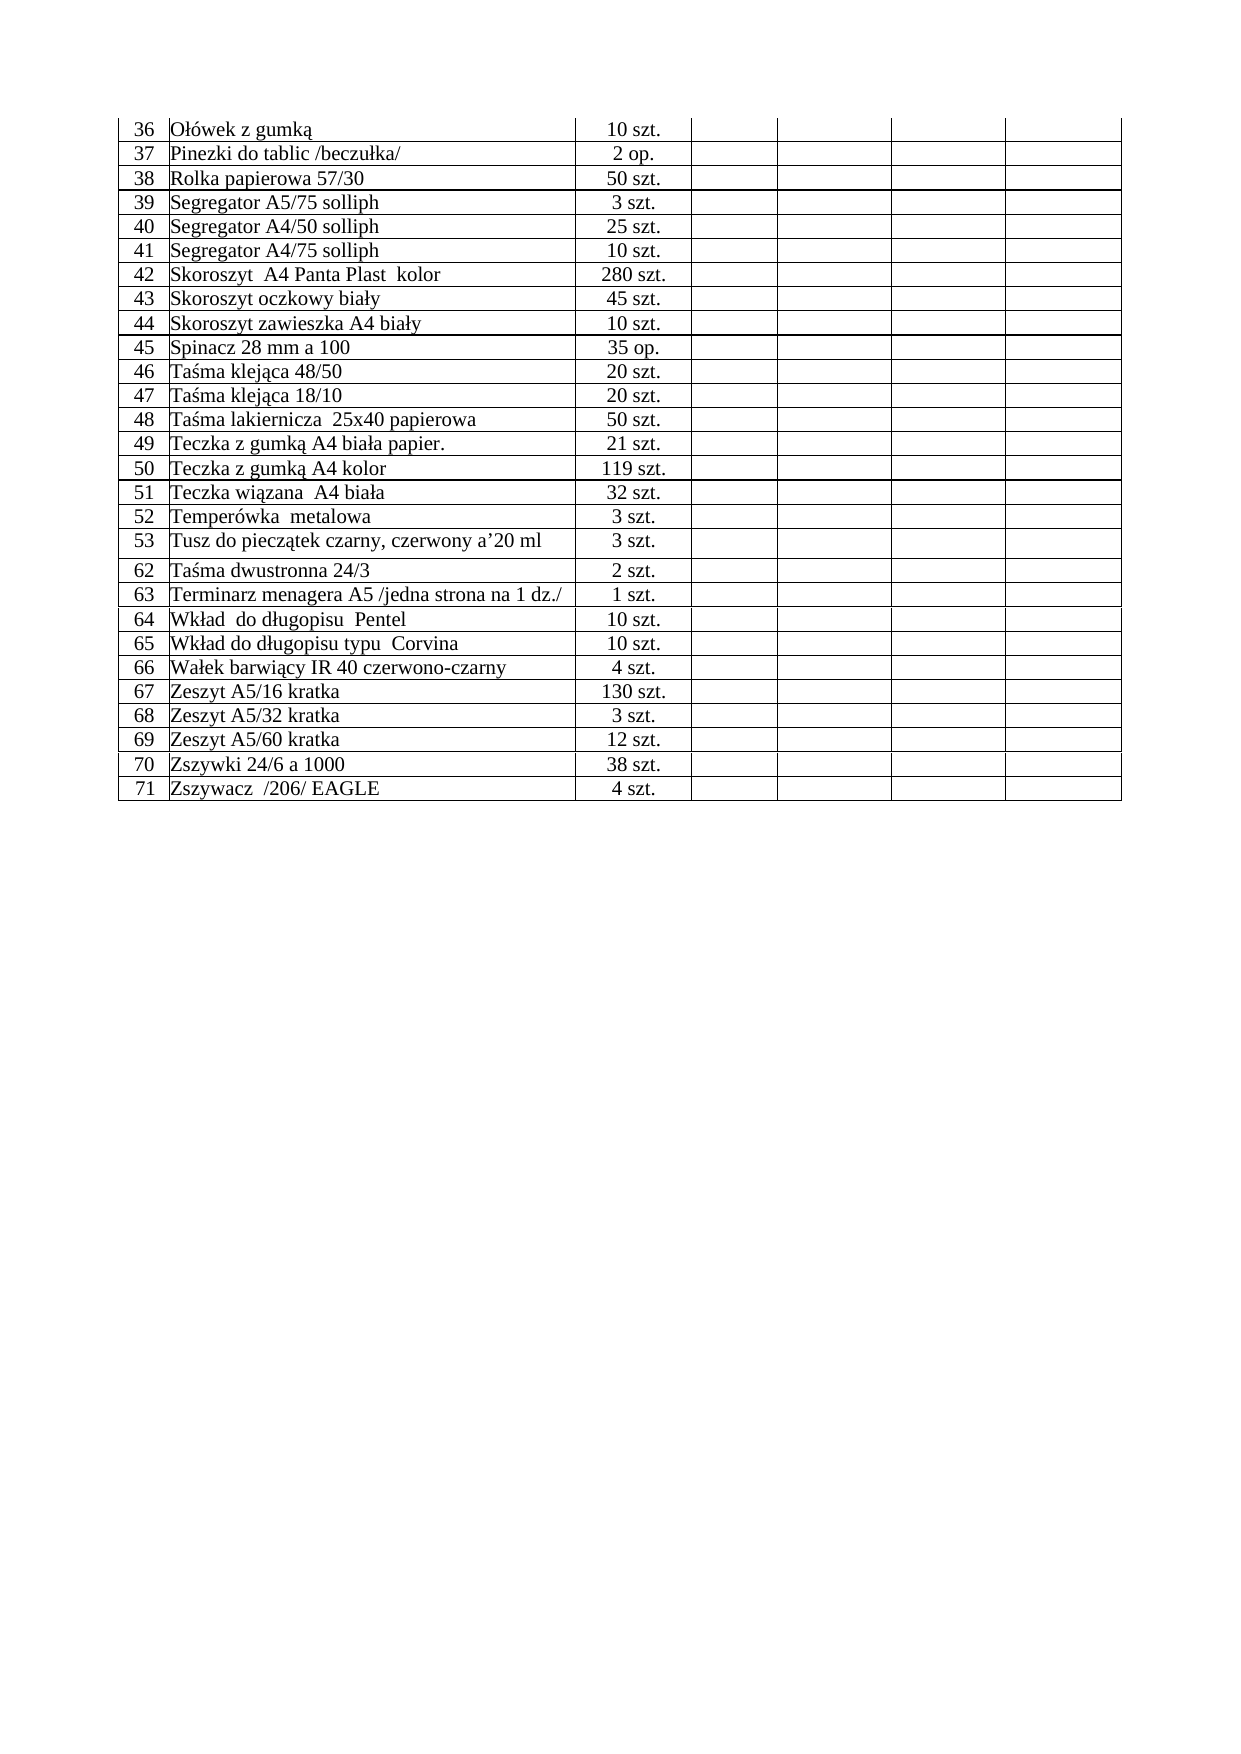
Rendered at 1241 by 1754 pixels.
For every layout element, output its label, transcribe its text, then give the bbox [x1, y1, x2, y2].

table_cell Rolka papierowa 57/30 [170, 166, 575, 189]
table_cell [778, 142, 891, 165]
table_cell [692, 529, 777, 558]
table_cell [1006, 777, 1121, 800]
table_cell [1006, 656, 1121, 679]
table_cell [1006, 142, 1121, 165]
table_cell 40 [119, 215, 169, 238]
table_cell Spinacz 28 mm a 100 [170, 336, 575, 359]
table_cell Wkład do długopisu typu Corvina [170, 632, 575, 655]
table_cell 47 [119, 384, 169, 407]
table_cell [892, 680, 1005, 703]
table_cell Teczka z gumką A4 biała papier. [170, 432, 575, 455]
table_cell [892, 777, 1005, 800]
table_cell [692, 215, 777, 238]
table_cell [892, 505, 1005, 528]
table_cell 10 szt. [576, 311, 691, 334]
table_cell [692, 239, 777, 262]
table_cell Wałek barwiący IR 40 czerwono-czarny [170, 656, 575, 679]
table_cell [778, 583, 891, 606]
table_cell [1006, 559, 1121, 582]
table_cell Teczka z gumką A4 kolor [170, 456, 575, 479]
table_cell [778, 481, 891, 504]
table_cell Zszywki 24/6 a 1000 [170, 753, 575, 776]
table_cell 4 szt. [576, 656, 691, 679]
table_cell [1006, 505, 1121, 528]
table_cell [892, 432, 1005, 455]
table_cell Taśma klejąca 48/50 [170, 360, 575, 383]
table_cell 63 [119, 583, 169, 606]
table_cell Ołówek z gumką [170, 118, 575, 141]
table_cell [692, 704, 777, 727]
table_cell [778, 505, 891, 528]
table_cell [1006, 118, 1121, 141]
table_cell [1006, 384, 1121, 407]
table_cell [778, 311, 891, 334]
table_cell [692, 287, 777, 310]
table_cell 12 szt. [576, 728, 691, 751]
table_cell [778, 239, 891, 262]
table_cell [778, 432, 891, 455]
table_cell [1006, 632, 1121, 655]
table_cell Zeszyt A5/16 kratka [170, 680, 575, 703]
table_cell 44 [119, 311, 169, 334]
table_cell 45 [119, 336, 169, 359]
table_cell 2 op. [576, 142, 691, 165]
table_cell [892, 118, 1005, 141]
table_cell [892, 583, 1005, 606]
table_cell [892, 215, 1005, 238]
table_cell [692, 777, 777, 800]
table_cell [1006, 529, 1121, 558]
table_cell 38 szt. [576, 753, 691, 776]
table_cell Skoroszyt oczkowy biały [170, 287, 575, 310]
table_cell 64 [119, 608, 169, 631]
table_cell 130 szt. [576, 680, 691, 703]
table_cell [1006, 680, 1121, 703]
table_cell Tusz do pieczątek czarny, czerwony a’20 ml [170, 529, 575, 558]
table_cell [778, 656, 891, 679]
table_cell 71 [119, 777, 169, 800]
table_cell [892, 142, 1005, 165]
table_cell 37 [119, 142, 169, 165]
table_cell [892, 191, 1005, 214]
table_cell 42 [119, 263, 169, 286]
table_cell 32 szt. [576, 481, 691, 504]
table_cell 25 szt. [576, 215, 691, 238]
table_cell Taśma dwustronna 24/3 [170, 559, 575, 582]
table_cell Pinezki do tablic /beczułka/ [170, 142, 575, 165]
table_cell 10 szt. [576, 608, 691, 631]
table_cell 21 szt. [576, 432, 691, 455]
table_cell 280 szt. [576, 263, 691, 286]
table_cell [1006, 263, 1121, 286]
table_cell 3 szt. [576, 529, 691, 558]
table_cell 69 [119, 728, 169, 751]
table_cell [778, 287, 891, 310]
table_cell Zeszyt A5/60 kratka [170, 728, 575, 751]
table_cell Taśma klejąca 18/10 [170, 384, 575, 407]
table_cell 3 szt. [576, 704, 691, 727]
table_cell 50 szt. [576, 166, 691, 189]
table_cell [892, 728, 1005, 751]
table_cell 68 [119, 704, 169, 727]
table_cell 52 [119, 505, 169, 528]
table_cell 50 [119, 456, 169, 479]
table_cell [692, 456, 777, 479]
table_cell [1006, 583, 1121, 606]
table_cell [892, 656, 1005, 679]
table_cell Zeszyt A5/32 kratka [170, 704, 575, 727]
table_cell [892, 360, 1005, 383]
table_cell [892, 559, 1005, 582]
table_cell 41 [119, 239, 169, 262]
table_cell 39 [119, 191, 169, 214]
table_cell 65 [119, 632, 169, 655]
table_cell 51 [119, 481, 169, 504]
table_cell 36 [119, 118, 169, 141]
table_cell [892, 753, 1005, 776]
table_cell 38 [119, 166, 169, 189]
table_cell 53 [119, 529, 169, 558]
table_cell 10 szt. [576, 239, 691, 262]
table_cell 3 szt. [576, 191, 691, 214]
table_cell [892, 166, 1005, 189]
table_cell [1006, 456, 1121, 479]
table_cell [778, 753, 891, 776]
table_cell [692, 432, 777, 455]
table_cell [692, 728, 777, 751]
table_cell [778, 608, 891, 631]
table_cell [692, 336, 777, 359]
table_cell [778, 215, 891, 238]
table_cell [892, 608, 1005, 631]
table_cell Terminarz menagera A5 /jedna strona na 1 dz./ [170, 583, 575, 606]
table_cell [778, 408, 891, 431]
table_cell [892, 263, 1005, 286]
table_cell [692, 632, 777, 655]
table_cell [1006, 408, 1121, 431]
table_cell [692, 583, 777, 606]
table_cell 20 szt. [576, 360, 691, 383]
table_cell [892, 408, 1005, 431]
table_cell [778, 384, 891, 407]
table_cell [692, 408, 777, 431]
table_cell 62 [119, 559, 169, 582]
table_cell 50 szt. [576, 408, 691, 431]
table_cell [778, 559, 891, 582]
table_cell [778, 777, 891, 800]
table_cell [1006, 239, 1121, 262]
table_cell [778, 529, 891, 558]
table_cell Segregator A4/50 solliph [170, 215, 575, 238]
table_cell 45 szt. [576, 287, 691, 310]
table_cell 3 szt. [576, 505, 691, 528]
table_cell [692, 118, 777, 141]
table_cell [692, 680, 777, 703]
table_cell [692, 311, 777, 334]
table_cell Segregator A4/75 solliph [170, 239, 575, 262]
table_cell [892, 239, 1005, 262]
table_cell [892, 456, 1005, 479]
table_cell [892, 287, 1005, 310]
table_cell [692, 481, 777, 504]
table_cell 119 szt. [576, 456, 691, 479]
table_cell [1006, 215, 1121, 238]
table_cell 2 szt. [576, 559, 691, 582]
table_cell [692, 360, 777, 383]
table_cell Zszywacz /206/ EAGLE [170, 777, 575, 800]
table_cell 46 [119, 360, 169, 383]
table_cell [1006, 191, 1121, 214]
table_cell 66 [119, 656, 169, 679]
table_cell Skoroszyt zawieszka A4 biały [170, 311, 575, 334]
table_cell [1006, 608, 1121, 631]
table_cell [692, 656, 777, 679]
table_cell 49 [119, 432, 169, 455]
table_cell [778, 118, 891, 141]
table_cell [1006, 287, 1121, 310]
table_cell [1006, 704, 1121, 727]
table_cell [692, 608, 777, 631]
table_cell 10 szt. [576, 632, 691, 655]
table_cell [692, 191, 777, 214]
table_cell [1006, 166, 1121, 189]
table_cell [778, 704, 891, 727]
table_cell Temperówka metalowa [170, 505, 575, 528]
table_cell [892, 384, 1005, 407]
table_cell [892, 632, 1005, 655]
table_cell Skoroszyt A4 Panta Plast kolor [170, 263, 575, 286]
table_cell [778, 191, 891, 214]
table_cell [1006, 336, 1121, 359]
table_cell [692, 559, 777, 582]
table_cell [892, 529, 1005, 558]
table_cell [778, 632, 891, 655]
table_cell [1006, 728, 1121, 751]
table_cell [692, 142, 777, 165]
table_cell [778, 680, 891, 703]
table_cell 4 szt. [576, 777, 691, 800]
table_cell [1006, 432, 1121, 455]
table_cell [1006, 311, 1121, 334]
table_cell [778, 728, 891, 751]
table_cell Teczka wiązana A4 biała [170, 481, 575, 504]
table_cell [892, 704, 1005, 727]
table_cell [692, 753, 777, 776]
table_cell [778, 456, 891, 479]
table_cell [692, 505, 777, 528]
table_cell 20 szt. [576, 384, 691, 407]
table_cell Taśma lakiernicza 25x40 papierowa [170, 408, 575, 431]
table_cell [778, 166, 891, 189]
table_cell 1 szt. [576, 583, 691, 606]
table_cell 48 [119, 408, 169, 431]
table_cell 10 szt. [576, 118, 691, 141]
table_cell [1006, 360, 1121, 383]
table_cell 67 [119, 680, 169, 703]
table_cell [892, 481, 1005, 504]
table_cell 35 op. [576, 336, 691, 359]
table_cell [1006, 753, 1121, 776]
table_cell [892, 311, 1005, 334]
table_cell [692, 166, 777, 189]
table_cell Segregator A5/75 solliph [170, 191, 575, 214]
table_cell [778, 360, 891, 383]
table_cell Wkład do długopisu Pentel [170, 608, 575, 631]
table_cell [692, 384, 777, 407]
table_cell [778, 263, 891, 286]
table_cell [692, 263, 777, 286]
table_cell [778, 336, 891, 359]
table_cell [1006, 481, 1121, 504]
table_cell 43 [119, 287, 169, 310]
table_cell 70 [119, 753, 169, 776]
table_cell [892, 336, 1005, 359]
